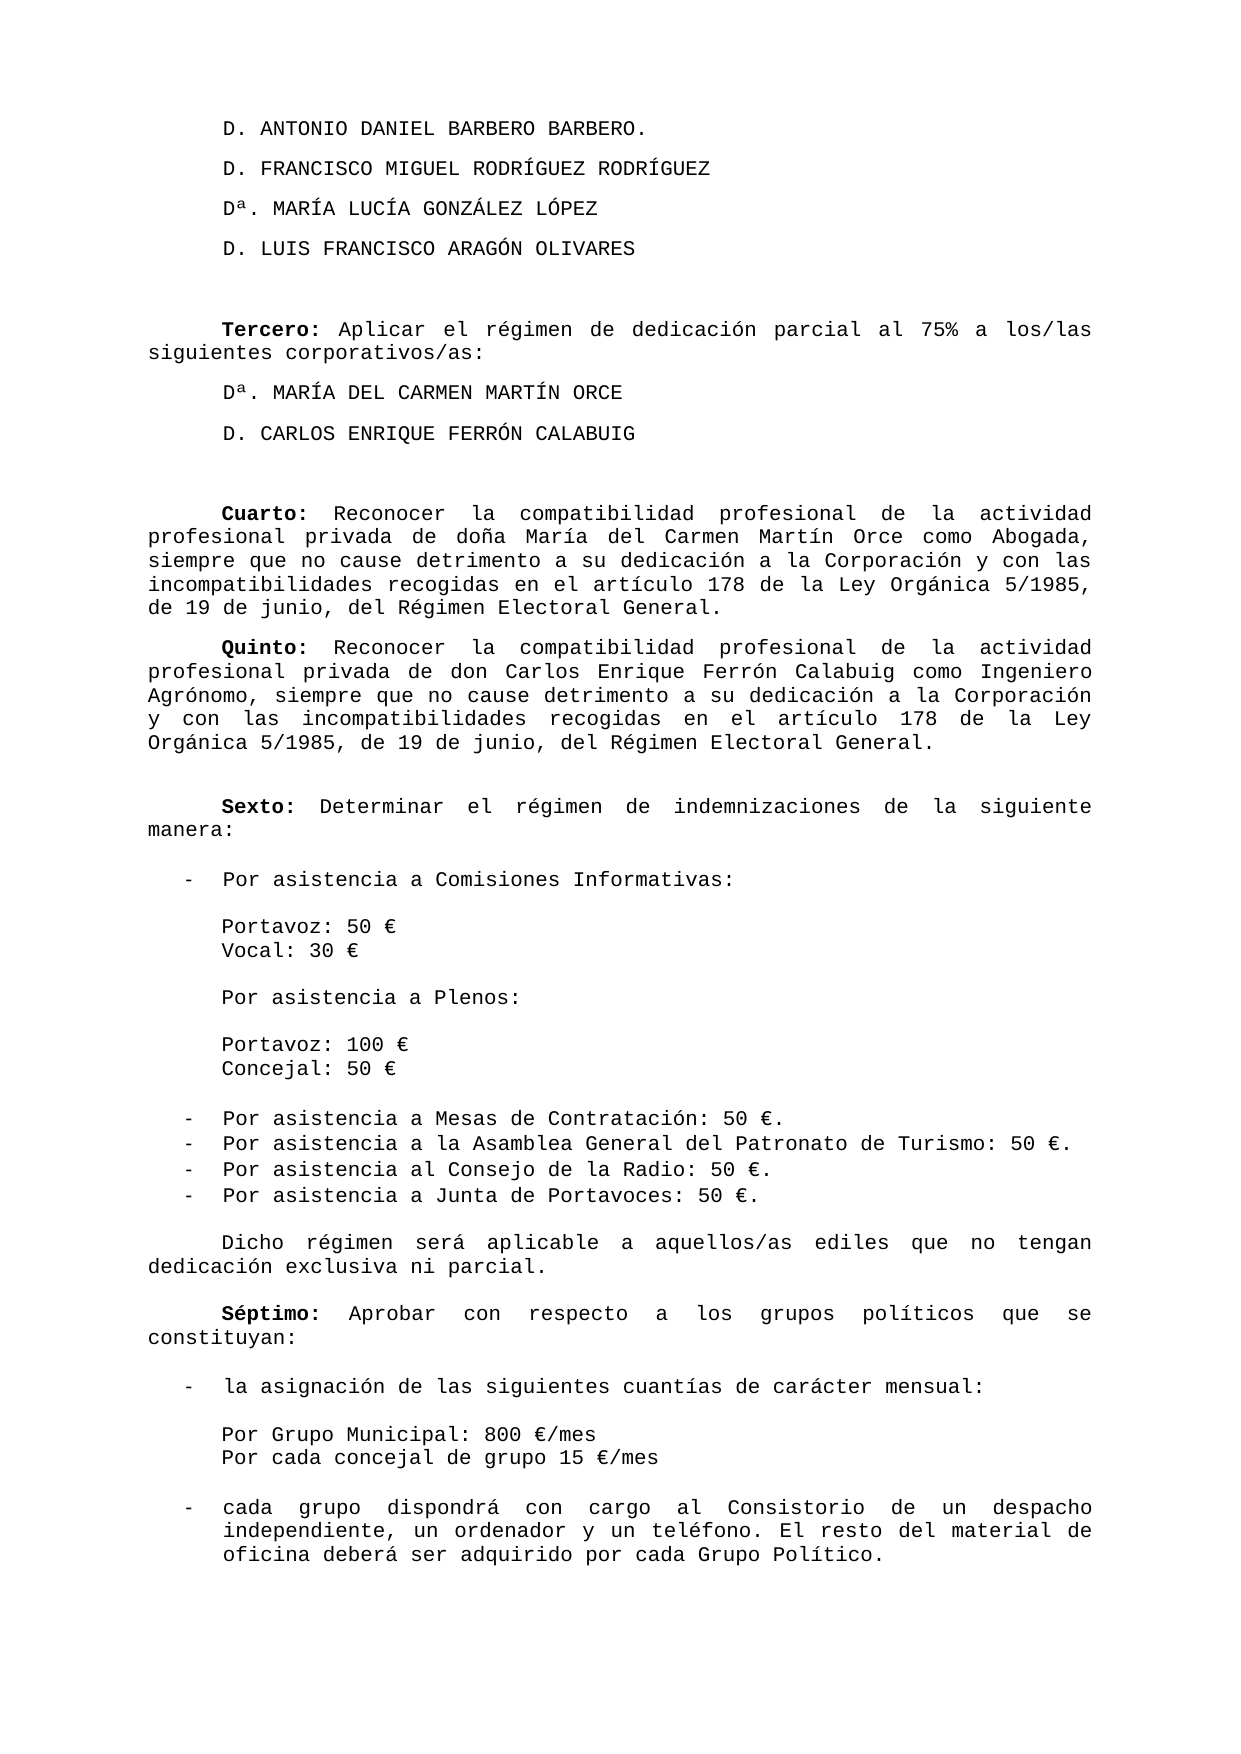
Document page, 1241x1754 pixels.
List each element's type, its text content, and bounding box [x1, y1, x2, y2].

text Por cada concejal de grupo 15 €/mes [148, 1447, 1093, 1471]
text Sexto: Determinar el régimen de indemnizaciones de la siguiente manera: [148, 796, 1093, 843]
text Portavoz: 50 € [148, 916, 1093, 940]
text Vocal: 30 € [148, 940, 1093, 963]
list Por asistencia a la Asamblea General del Patronato de Turismo: 50 €. [185, 1131, 1093, 1157]
list Por asistencia a Mesas de Contratación: 50 €. [185, 1105, 1093, 1131]
text Portavoz: 100 € [148, 1034, 1093, 1058]
list Por asistencia al Consejo de la Radio: 50 €. [185, 1157, 1093, 1183]
text Séptimo: Aprobar con respecto a los grupos políticos que se constituyan: [148, 1303, 1093, 1351]
text Concejal: 50 € [148, 1058, 1093, 1082]
text Tercero: Aplicar el régimen de dedicación parcial al 75% a los/las siguientes corporativos/as: [148, 319, 1093, 366]
text Dª. MARÍA DEL CARMEN MARTÍN ORCE [223, 382, 1093, 406]
list cada grupo dispondrá con cargo al Consistorio de un despacho independiente, un ordenador y un teléfono. El resto del material de oficina deberá ser adquirido por cada Grupo Político. [185, 1494, 1093, 1568]
text Dicho régimen será aplicable a aquellos/as ediles que no tengan dedicación exclusiva ni parcial. [148, 1232, 1093, 1279]
text Quinto: Reconocer la compatibilidad profesional de la actividad profesional privada de don Carlos Enrique Ferrón Calabuig como Ingeniero Agrónomo, siempre que no cause detrimento a su dedicación a la Corporación y con las incompatibilidades recogidas en el artículo 178 de la Ley Orgánica 5/1985, de 19 de junio, del Régimen Electoral General. [148, 637, 1093, 756]
text D. FRANCISCO MIGUEL RODRÍGUEZ RODRÍGUEZ [223, 158, 1093, 182]
text Cuarto: Reconocer la compatibilidad profesional de la actividad profesional privada de doña María del Carmen Martín Orce como Abogada, siempre que no cause detrimento a su dedicación a la Corporación y con las incompatibilidades recogidas en el artículo 178 de la Ley Orgánica 5/1985, de 19 de junio, del Régimen Electoral General. [148, 503, 1093, 621]
text D. LUIS FRANCISCO ARAGÓN OLIVARES [223, 238, 1093, 262]
text Dª. MARÍA LUCÍA GONZÁLEZ LÓPEZ [223, 198, 1093, 222]
text D. ANTONIO DANIEL BARBERO BARBERO. [223, 118, 1093, 142]
text Por asistencia a Plenos: [148, 987, 1093, 1011]
text D. CARLOS ENRIQUE FERRÓN CALABUIG [223, 422, 1093, 446]
list Por asistencia a Junta de Portavoces: 50 €. [185, 1183, 1093, 1209]
list Por asistencia a Comisiones Informativas: [185, 867, 1093, 892]
text Por Grupo Municipal: 800 €/mes [148, 1424, 1093, 1447]
list la asignación de las siguientes cuantías de carácter mensual: [185, 1374, 1093, 1400]
